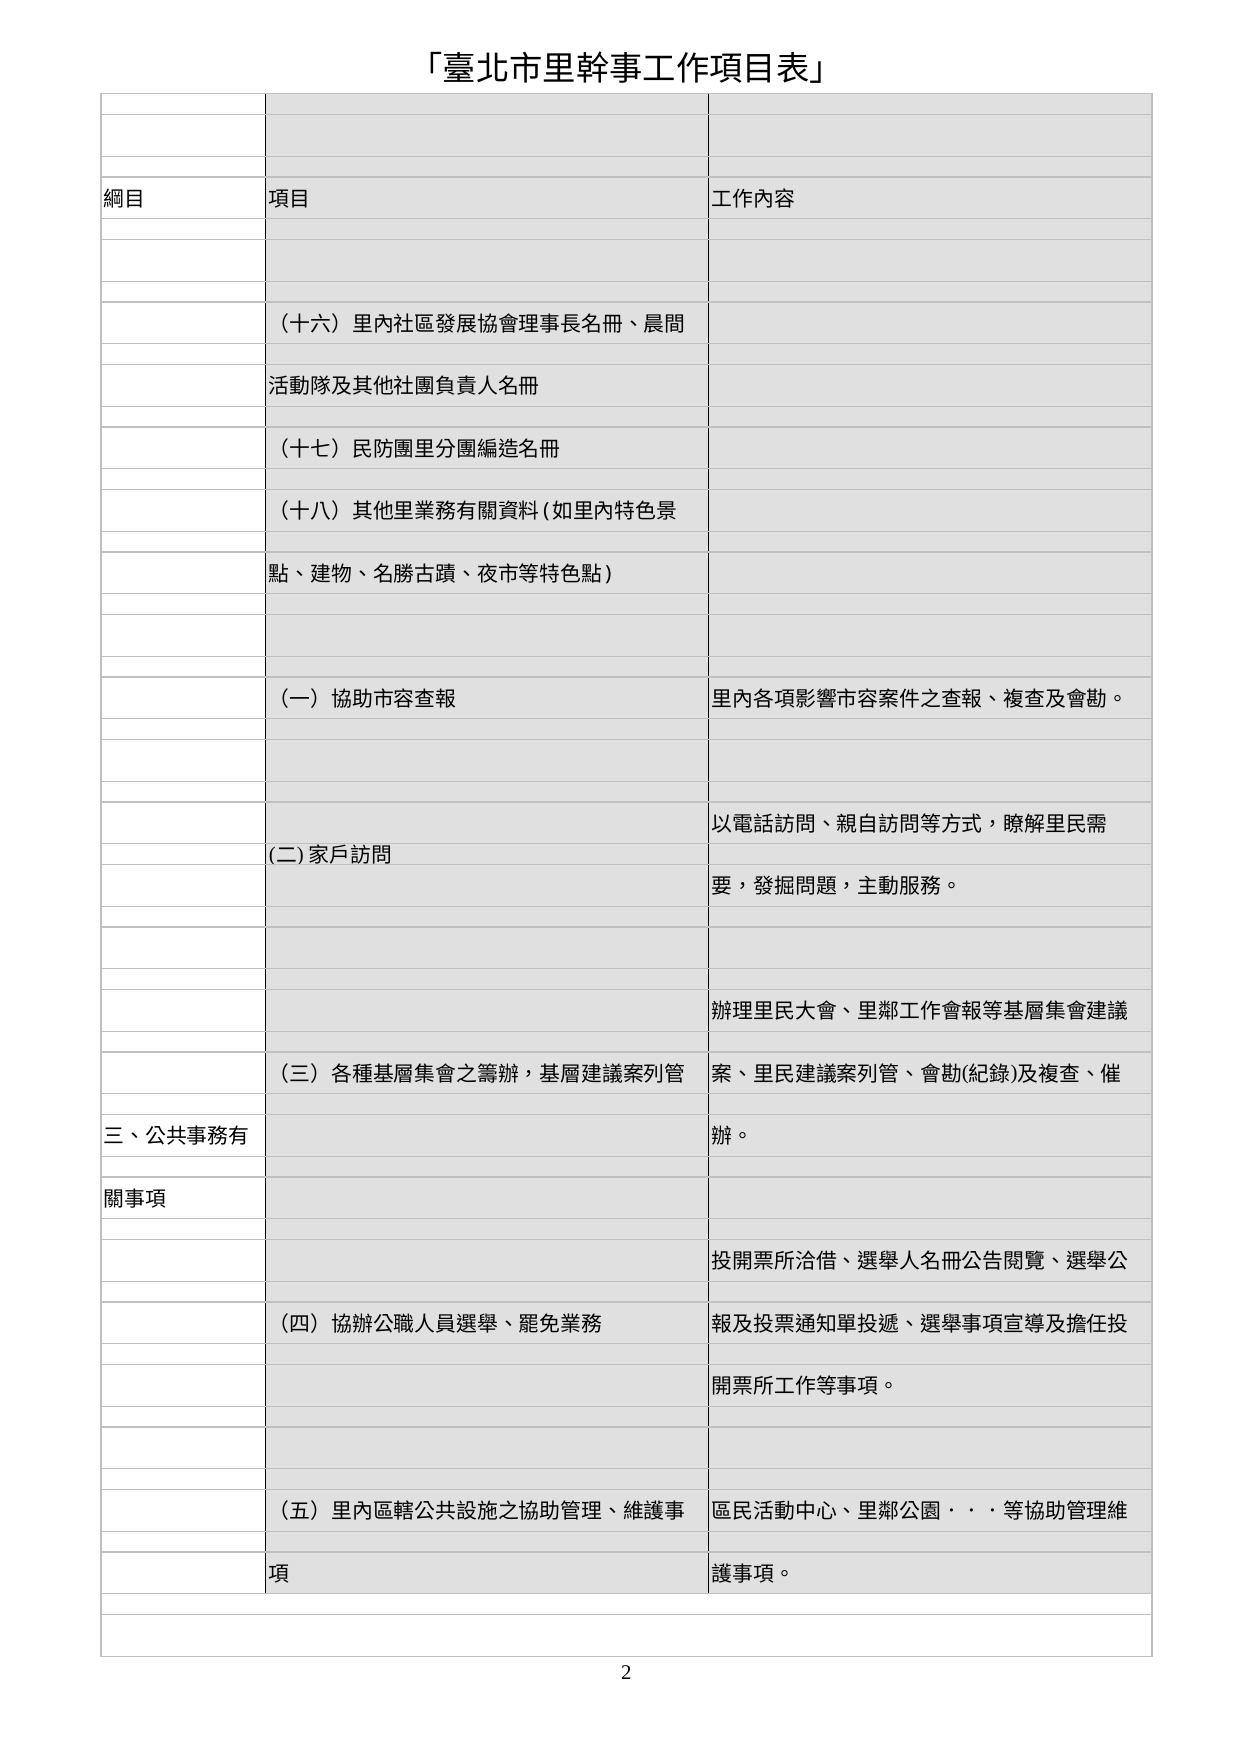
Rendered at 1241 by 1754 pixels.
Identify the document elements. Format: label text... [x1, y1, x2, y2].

table_cell [266, 1157, 708, 1176]
table_cell 三、公共事務有關事項 三、公共事務有關事項 [102, 1428, 265, 1468]
table_cell 三、公共事務有關事項 三、公共事務有關事項 [102, 969, 265, 989]
table_cell [709, 928, 1151, 968]
table_cell [709, 1344, 1151, 1364]
table_cell [266, 803, 708, 843]
table_cell [266, 719, 708, 739]
table_cell 三、公共事務有關事項 三、公共事務有關事項 [102, 1094, 265, 1114]
table_cell [709, 594, 1151, 614]
table_cell [266, 969, 708, 989]
table_cell 三、公共事務有關事項 三、公共事務有關事項 [102, 907, 265, 926]
table_cell 三、公共事務有關事項 三、公共事務有關事項 [102, 782, 265, 801]
table_cell [102, 490, 265, 531]
table_cell 三、公共事務有關事項 三、公共事務有關事項 [102, 1344, 265, 1364]
table_cell [102, 344, 265, 364]
table_cell [709, 615, 1151, 656]
table_cell [709, 490, 1151, 531]
table_cell 三、公共事務有關事項 三、公共事務有關事項 [102, 990, 265, 1031]
table_cell [709, 1219, 1151, 1239]
table_header [266, 157, 708, 176]
table_cell （五）里內區轄公共設施之協助管理、維護事 [266, 1490, 708, 1531]
table_header [266, 94, 708, 114]
table_cell 三、公共事務有關事項 三、公共事務有關事項 [102, 1553, 265, 1593]
table_header [709, 115, 1151, 156]
table_cell [266, 219, 708, 239]
table_cell [266, 1094, 708, 1114]
table_cell [102, 282, 265, 301]
table_cell [266, 240, 708, 281]
table_cell [709, 1428, 1151, 1468]
table_cell [709, 282, 1151, 301]
table_cell [709, 907, 1151, 926]
table_cell [266, 907, 708, 926]
table_header 工作內容 [709, 178, 1151, 218]
table_cell [266, 1115, 708, 1156]
table_cell 三、公共事務有關事項 三、公共事務有關事項 [102, 1053, 265, 1093]
table_cell 三、公共事務有關事項 三、公共事務有關事項 [102, 928, 265, 968]
table_cell [709, 553, 1151, 593]
table_cell [266, 1469, 708, 1489]
table_cell [266, 1428, 708, 1468]
table_cell [266, 1282, 708, 1301]
table_header [709, 94, 1151, 114]
table_cell 三、公共事務有關事項 三、公共事務有關事項 [102, 1407, 265, 1426]
table_cell [266, 865, 708, 906]
table_cell 三、公共事務有關事項 三、公共事務有關事項 [102, 1115, 265, 1156]
table_cell [266, 469, 708, 489]
table_cell [709, 719, 1151, 739]
table_cell 報及投票通知單投遞、選舉事項宣導及擔任投 [709, 1303, 1151, 1343]
table_header [102, 157, 265, 176]
table_cell （三）各種基層集會之籌辦，基層建議案列管 [266, 1053, 708, 1093]
table_cell [102, 428, 265, 468]
table_cell 三、公共事務有關事項 三、公共事務有關事項 [102, 1240, 265, 1281]
table_cell 三、公共事務有關事項 三、公共事務有關事項 [102, 1178, 265, 1218]
table_cell 點、建物、名勝古蹟、夜市等特色點) [266, 553, 708, 593]
table_cell 三、公共事務有關事項 三、公共事務有關事項 [102, 1532, 265, 1551]
table_cell [709, 1469, 1151, 1489]
table_cell [709, 407, 1151, 426]
table_cell [266, 594, 708, 614]
table_cell [709, 1532, 1151, 1551]
table_cell [266, 615, 708, 656]
table_cell （一）協助市容查報 [266, 678, 708, 718]
table_cell [266, 740, 708, 781]
table_cell [709, 365, 1151, 406]
table_cell 三、公共事務有關事項 三、公共事務有關事項 [102, 1157, 265, 1176]
table_cell 三、公共事務有關事項 三、公共事務有關事項 [102, 1282, 265, 1301]
table_cell 三、公共事務有關事項 三、公共事務有關事項 [102, 1469, 265, 1489]
table_cell [709, 428, 1151, 468]
table_cell [709, 782, 1151, 801]
table_cell [266, 1219, 708, 1239]
table_cell [709, 1407, 1151, 1426]
table_cell [266, 1032, 708, 1051]
table_cell 辦理里民大會、里鄰工作會報等基層集會建議 [709, 990, 1151, 1031]
table_cell 三、公共事務有關事項 三、公共事務有關事項 [102, 865, 265, 906]
table_cell [266, 1240, 708, 1281]
table_cell 三、公共事務有關事項 三、公共事務有關事項 [102, 615, 265, 656]
table_cell [266, 1532, 708, 1551]
table_cell 三、公共事務有關事項 三、公共事務有關事項 [102, 844, 265, 864]
table_cell 投開票所洽借、選舉人名冊公告閱覽、選舉公 [709, 1240, 1151, 1281]
table_cell 開票所工作等事項。 [709, 1365, 1151, 1406]
table_cell （十七）民防團里分團編造名冊 [266, 428, 708, 468]
table_cell [709, 219, 1151, 239]
table_cell [709, 240, 1151, 281]
table_cell [266, 990, 708, 1031]
table_cell [102, 407, 265, 426]
table_cell 三、公共事務有關事項 三、公共事務有關事項 [102, 1219, 265, 1239]
table_header 項目 [266, 178, 708, 218]
table_cell 三、公共事務有關事項 三、公共事務有關事項 [102, 678, 265, 718]
table_cell 三、公共事務有關事項 三、公共事務有關事項 [102, 657, 265, 676]
table_cell 案、里民建議案列管、會勘(紀錄)及複查、催 [709, 1053, 1151, 1093]
table_cell （十六）里內社區發展協會理事長名冊、晨間 [266, 303, 708, 343]
table_cell 三、公共事務有關事項 三、公共事務有關事項 [102, 803, 265, 843]
table_cell [266, 1344, 708, 1364]
table_cell [709, 1094, 1151, 1114]
table_cell [266, 782, 708, 801]
table_cell [709, 844, 1151, 864]
table_cell [709, 344, 1151, 364]
table_header 綱目 [102, 178, 265, 218]
table_cell [266, 344, 708, 364]
table_cell [102, 240, 265, 281]
table_cell 區民活動中心、里鄰公園．．．等協助管理維 [709, 1490, 1151, 1531]
table_cell 三、公共事務有關事項 三、公共事務有關事項 [102, 1032, 265, 1051]
table_cell [266, 1178, 708, 1218]
table_cell 以電話訪問、親自訪問等方式，瞭解里民需 [709, 803, 1151, 843]
table_cell [266, 657, 708, 676]
table_cell [709, 1032, 1151, 1051]
table_cell [709, 532, 1151, 551]
table_cell 三、公共事務有關事項 三、公共事務有關事項 [102, 740, 265, 781]
table_cell （十八）其他里業務有關資料(如里內特色景 [266, 490, 708, 531]
table_cell [266, 532, 708, 551]
table_cell [102, 553, 265, 593]
table_cell 活動隊及其他社團負責人名冊 [266, 365, 708, 406]
table_cell [266, 1365, 708, 1406]
table_cell [266, 1407, 708, 1426]
table_cell [709, 740, 1151, 781]
table_cell [266, 407, 708, 426]
table_cell [102, 469, 265, 489]
table_header [709, 157, 1151, 176]
table_cell [709, 1157, 1151, 1176]
table_cell 護事項。 [709, 1553, 1151, 1593]
table_cell （四）協辦公職人員選舉、罷免業務 [266, 1303, 708, 1343]
table_cell [709, 969, 1151, 989]
table_cell 辦。 [709, 1115, 1151, 1156]
table_cell [102, 532, 265, 551]
table_cell [709, 1282, 1151, 1301]
table_cell 三、公共事務有關事項 三、公共事務有關事項 [102, 1490, 265, 1531]
table_cell (二) 家戶訪問 [266, 844, 708, 864]
table_header [266, 115, 708, 156]
table_cell 三、公共事務有關事項 三、公共事務有關事項 [102, 1365, 265, 1406]
table_header [102, 94, 265, 114]
table_cell [102, 303, 265, 343]
table_cell 三、公共事務有關事項 三、公共事務有關事項 [102, 1303, 265, 1343]
table_cell 三、公共事務有關事項 三、公共事務有關事項 [102, 719, 265, 739]
table_header [102, 115, 265, 156]
table_cell [709, 469, 1151, 489]
table_cell [266, 282, 708, 301]
table_cell [102, 219, 265, 239]
table_cell [709, 657, 1151, 676]
table_cell [266, 928, 708, 968]
table_cell 要，發掘問題，主動服務。 [709, 865, 1151, 906]
table_cell [709, 303, 1151, 343]
table_cell 里內各項影響市容案件之查報、複查及會勘。 [709, 678, 1151, 718]
table_cell 項 [266, 1553, 708, 1593]
table_cell 三、公共事務有關事項 三、公共事務有關事項 [102, 594, 265, 614]
table_cell [709, 1178, 1151, 1218]
table_cell [102, 365, 265, 406]
